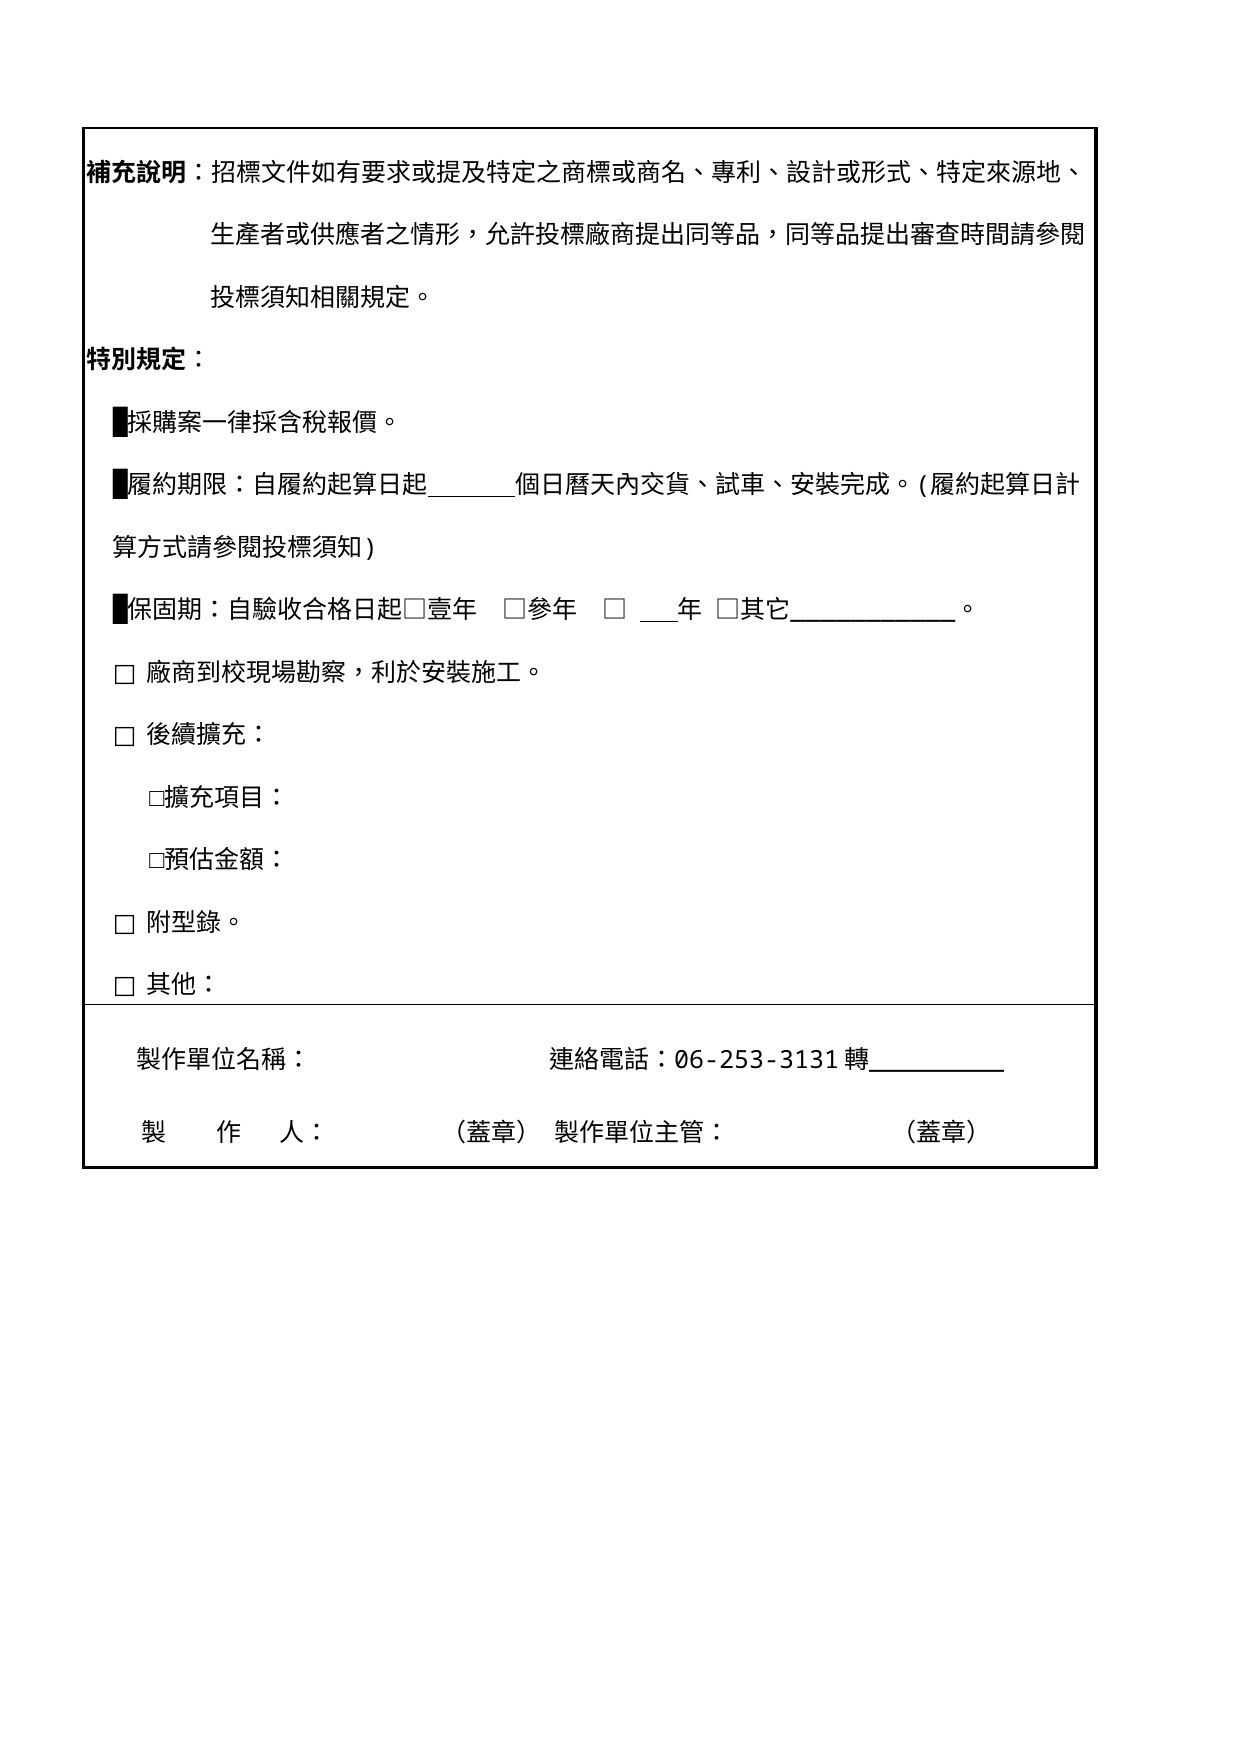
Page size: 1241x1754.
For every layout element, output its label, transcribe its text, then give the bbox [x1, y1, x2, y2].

table_cell 製作單位名稱： 連絡電話：06-253-3131轉_________ 製 作 人： （蓋章） 製作單位主管： （蓋章） [85, 1005, 1094, 1166]
table_cell 補充說明：招標文件如有要求或提及特定之商標或商名、專利、設計或形式、特定來源地、生產者或供應者之情形，允許投標廠商提出同等品，同等品提出審查時間請參閱投標須知相關規定。 特別規定： █採購案一律採含稅報價。 █履約期限：自履約起算日起 個日曆天內交貨、試車、安裝完成。(履約起算日計算方式請參閱投標須知) █保固期：自驗收合格日起□壹年 □參年 □ 年 □其它___________。 廠商到校現場勘察，利於安裝施工。 後續擴充： □擴充項目： □預估金額： 附型錄。 其他： [85, 129, 1094, 1003]
